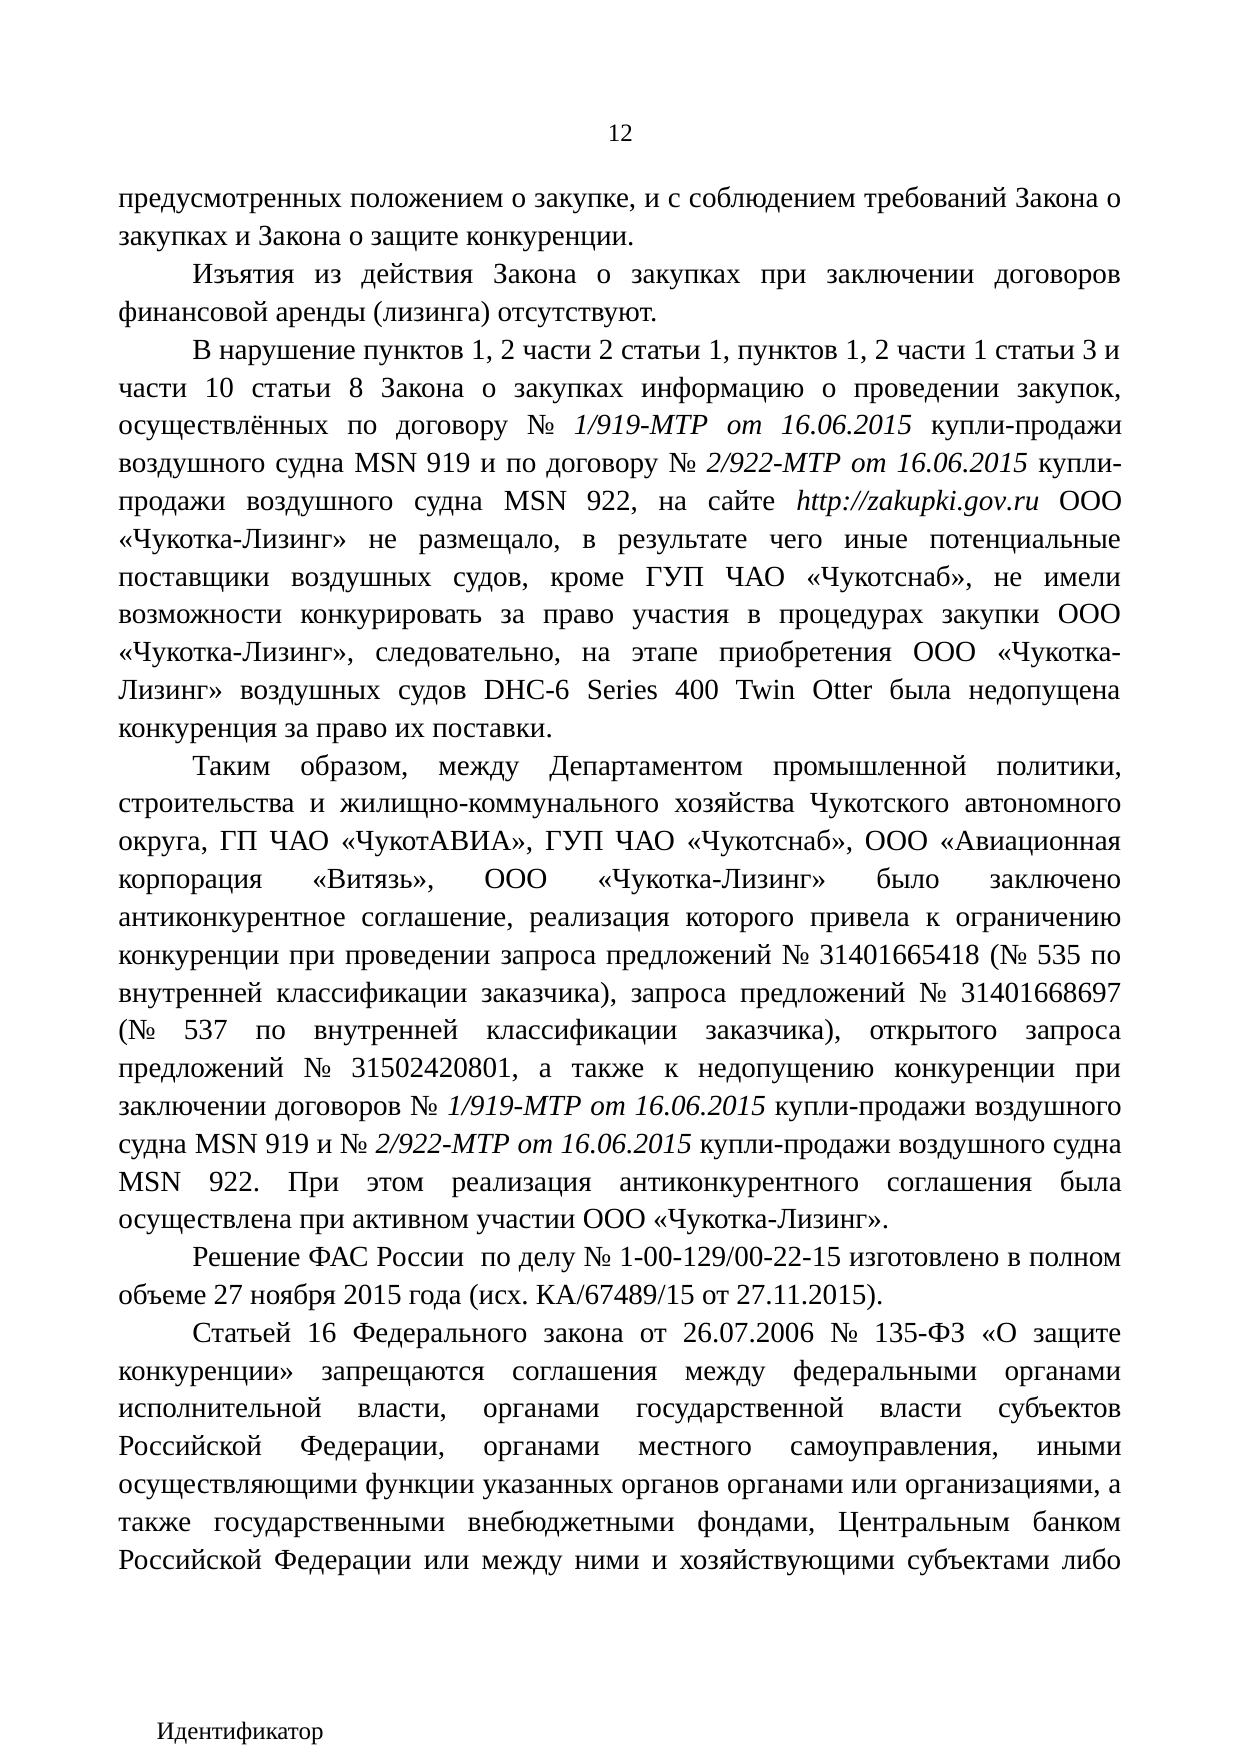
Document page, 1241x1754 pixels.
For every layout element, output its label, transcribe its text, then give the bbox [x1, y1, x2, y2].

text В нарушение пунктов 1, 2 части 2 статьи 1, пунктов 1, 2 части 1 статьи 3 и части 10 статьи 8 Закона о закупках информацию о проведении закупок, осуществлённых по договору № 1/919-МТР от 16.06.2015 купли-продажи воздушного судна MSN 919 и по договору № 2/922-МТР от 16.06.2015 купли-продажи воздушного судна MSN 922, на сайте http://zakupki.gov.ru ООО «Чукотка-Лизинг» не размещало, в результате чего иные потенциальные поставщики воздушных судов, кроме ГУП ЧАО «Чукотснаб», не имели возможности конкурировать за право участия в процедурах закупки ООО «Чукотка-Лизинг», следовательно, на этапе приобретения ООО «Чукотка-Лизинг» воздушных судов DHC-6 Series 400 Twin Otter была недопущена конкуренция за право их поставки. [118, 328, 1122, 743]
text предусмотренных положением о закупке, и с соблюдением требований Закона о закупках и Закона о защите конкуренции. [118, 176, 1122, 252]
text Решение ФАС России по делу № 1-00-129/00-22-15 изготовлено в полном объеме 27 ноября 2015 года (исх. КА/67489/15 от 27.11.2015). [118, 1235, 1122, 1311]
text Таким образом, между Департаментом промышленной политики, строительства и жилищно-коммунального хозяйства Чукотского автономного округа, ГП ЧАО «ЧукотАВИА», ГУП ЧАО «Чукотснаб», ООО «Авиационная корпорация «Витязь», ООО «Чукотка-Лизинг» было заключено антиконкурентное соглашение, реализация которого привела к ограничению конкуренции при проведении запроса предложений № 31401665418 (№ 535 по внутренней классификации заказчика), запроса предложений № 31401668697 (№ 537 по внутренней классификации заказчика), открытого запроса предложений № 31502420801, а также к недопущению конкуренции при заключении договоров № 1/919-МТР от 16.06.2015 купли-продажи воздушного судна MSN 919 и № 2/922-МТР от 16.06.2015 купли-продажи воздушного судна MSN 922. При этом реализация антиконкурентного соглашения была осуществлена при активном участии ООО «Чукотка-Лизинг». [118, 743, 1122, 1235]
text Статьей 16 Федерального закона от 26.07.2006 № 135-ФЗ «О защите конкуренции» запрещаются соглашения между федеральными органами исполнительной власти, органами государственной власти субъектов Российской Федерации, органами местного самоуправления, иными осуществляющими функции указанных органов органами или организациями, а также государственными внебюджетными фондами, Центральным банком Российской Федерации или между ними и хозяйствующими субъектами либо [118, 1311, 1122, 1575]
text Изъятия из действия Закона о закупках при заключении договоров финансовой аренды (лизинга) отсутствуют. [118, 252, 1122, 328]
